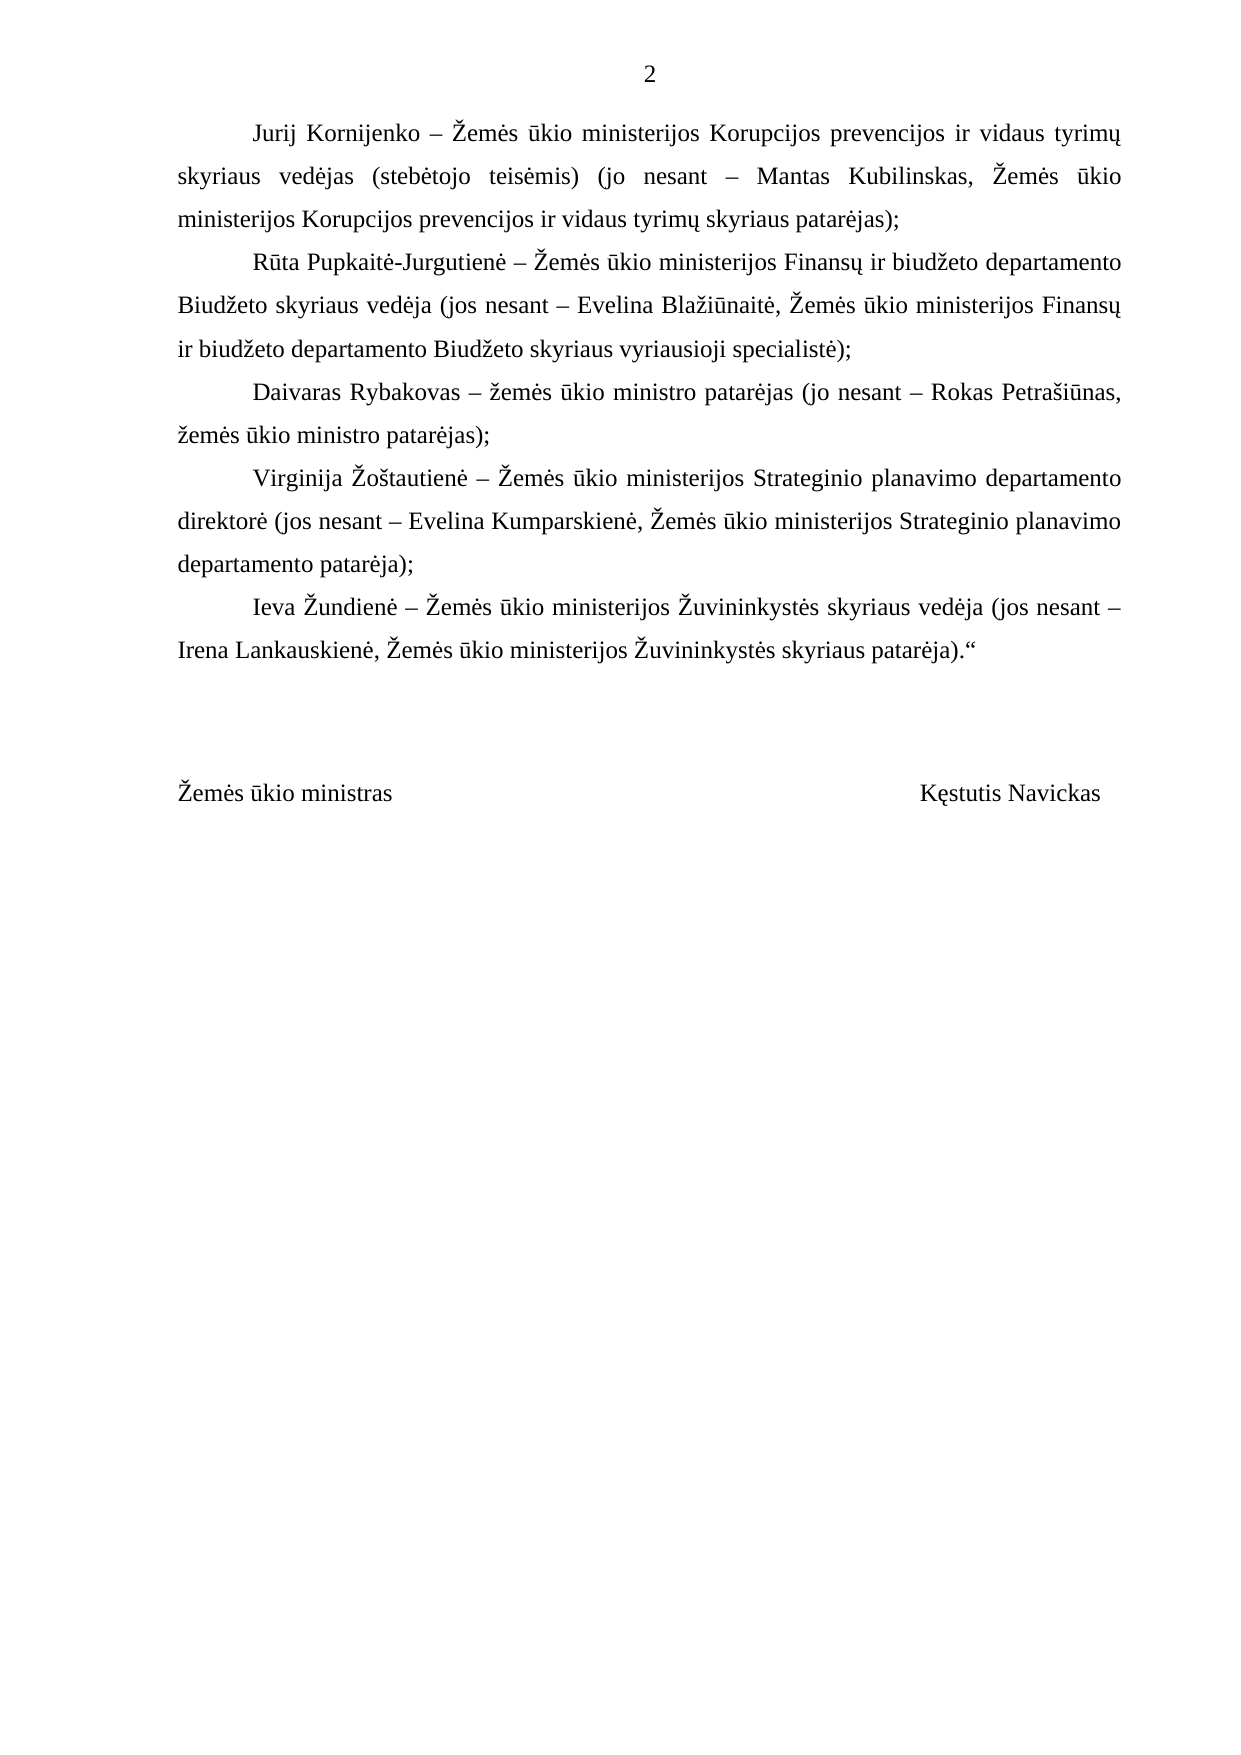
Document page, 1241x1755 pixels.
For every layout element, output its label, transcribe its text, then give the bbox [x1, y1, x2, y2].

text Žemės ūkio ministras Kęstutis Navickas [177, 778, 1122, 807]
text Ieva Žundienė – Žemės ūkio ministerijos Žuvininkystės skyriaus vedėja (jos nesant – Irena Lankauskienė, Žemės ūkio ministerijos Žuvininkystės skyriaus patarėja).“ [177, 592, 1122, 664]
text Virginija Žoštautienė – Žemės ūkio ministerijos Strateginio planavimo departamento direktorė (jos nesant – Evelina Kumparskienė, Žemės ūkio ministerijos Strateginio planavimo departamento patarėja); [177, 463, 1122, 578]
text Jurij Kornijenko – Žemės ūkio ministerijos Korupcijos prevencijos ir vidaus tyrimų skyriaus vedėjas (stebėtojo teisėmis) (jo nesant – Mantas Kubilinskas, Žemės ūkio ministerijos Korupcijos prevencijos ir vidaus tyrimų skyriaus patarėjas); [177, 118, 1122, 233]
text Rūta Pupkaitė-Jurgutienė – Žemės ūkio ministerijos Finansų ir biudžeto departamento Biudžeto skyriaus vedėja (jos nesant – Evelina Blažiūnaitė, Žemės ūkio ministerijos Finansų ir biudžeto departamento Biudžeto skyriaus vyriausioji specialistė); [177, 247, 1122, 362]
text Daivaras Rybakovas – žemės ūkio ministro patarėjas (jo nesant – Rokas Petrašiūnas, žemės ūkio ministro patarėjas); [177, 377, 1122, 449]
